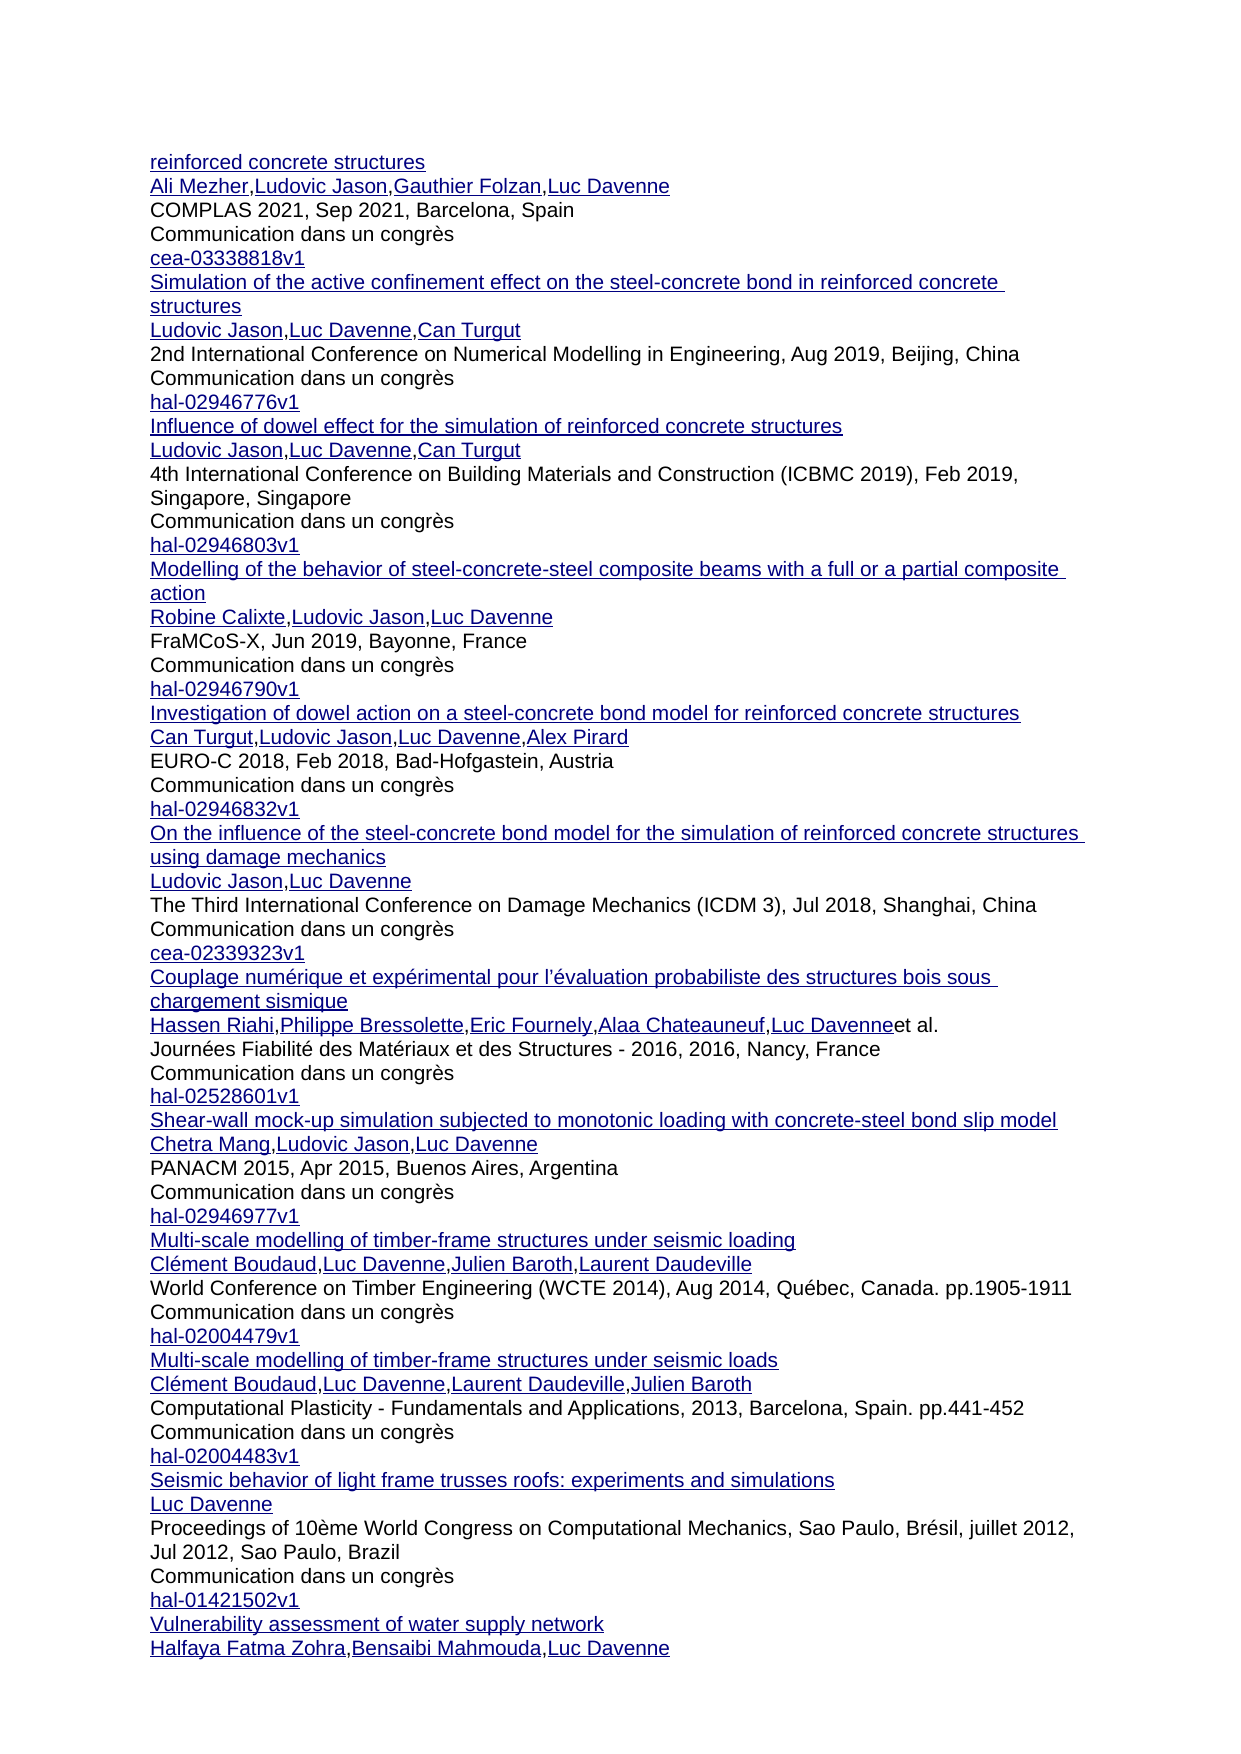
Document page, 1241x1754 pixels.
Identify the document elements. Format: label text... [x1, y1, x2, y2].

table_cell Multi-scale modelling of timber-frame structures under seismic loads Clément Boudaud,Luc Davenne,Laurent Daudeville,Julien Baroth Computational Plasticity - Fundamentals and Applications, 2013, Barcelona, Spain. pp.441-452 Communication dans un congrès hal-02004483v1 [150, 1348, 1090, 1468]
table_cell Couplage numérique et expérimental pour l’évaluation probabiliste des structures bois sous chargement sismique Hassen Riahi,Philippe Bressolette,Eric Fournely,Alaa Chateauneuf,Luc Davenneet al. Journées Fiabilité des Matériaux et des Structures - 2016, 2016, Nancy, France Communication dans un congrès hal-02528601v1 [150, 965, 1090, 1108]
table_cell Influence of dowel effect for the simulation of reinforced concrete structures Ludovic Jason,Luc Davenne,Can Turgut 4th International Conference on Building Materials and Construction (ICBMC 2019), Feb 2019, Singapore, Singapore Communication dans un congrès hal-02946803v1 [150, 414, 1090, 557]
table_cell Modelling of the behavior of steel-concrete-steel composite beams with a full or a partial composite action Robine Calixte,Ludovic Jason,Luc Davenne FraMCoS-X, Jun 2019, Bayonne, France Communication dans un congrès hal-02946790v1 [150, 557, 1090, 701]
table_cell On the influence of the steel-concrete bond model for the simulation of reinforced concrete structures using damage mechanics Ludovic Jason,Luc Davenne The Third International Conference on Damage Mechanics (ICDM 3), Jul 2018, Shanghai, China Communication dans un congrès cea-02339323v1 [150, 821, 1090, 964]
table_cell Simulation of the active confinement effect on the steel-concrete bond in reinforced concrete structures Ludovic Jason,Luc Davenne,Can Turgut 2nd International Conference on Numerical Modelling in Engineering, Aug 2019, Beijing, China Communication dans un congrès hal-02946776v1 [150, 270, 1090, 413]
table_cell reinforced concrete structures Ali Mezher,Ludovic Jason,Gauthier Folzan,Luc Davenne COMPLAS 2021, Sep 2021, Barcelona, Spain Communication dans un congrès cea-03338818v1 [150, 150, 1090, 270]
table_cell Seismic behavior of light frame trusses roofs: experiments and simulations Luc Davenne Proceedings of 10ème World Congress on Computational Mechanics, Sao Paulo, Brésil, juillet 2012, Jul 2012, Sao Paulo, Brazil Communication dans un congrès hal-01421502v1 [150, 1468, 1090, 1611]
table_cell Investigation of dowel action on a steel-concrete bond model for reinforced concrete structures Can Turgut,Ludovic Jason,Luc Davenne,Alex Pirard EURO-C 2018, Feb 2018, Bad-Hofgastein, Austria Communication dans un congrès hal-02946832v1 [150, 701, 1090, 821]
table_cell Shear-wall mock-up simulation subjected to monotonic loading with concrete-steel bond slip model Chetra Mang,Ludovic Jason,Luc Davenne PANACM 2015, Apr 2015, Buenos Aires, Argentina Communication dans un congrès hal-02946977v1 [150, 1108, 1090, 1228]
table_cell Vulnerability assessment of water supply network Halfaya Fatma Zohra,Bensaibi Mahmouda,Luc Davenne [150, 1611, 1090, 1659]
table_cell Multi-scale modelling of timber-frame structures under seismic loading Clément Boudaud,Luc Davenne,Julien Baroth,Laurent Daudeville World Conference on Timber Engineering (WCTE 2014), Aug 2014, Québec, Canada. pp.1905-1911 Communication dans un congrès hal-02004479v1 [150, 1228, 1090, 1348]
